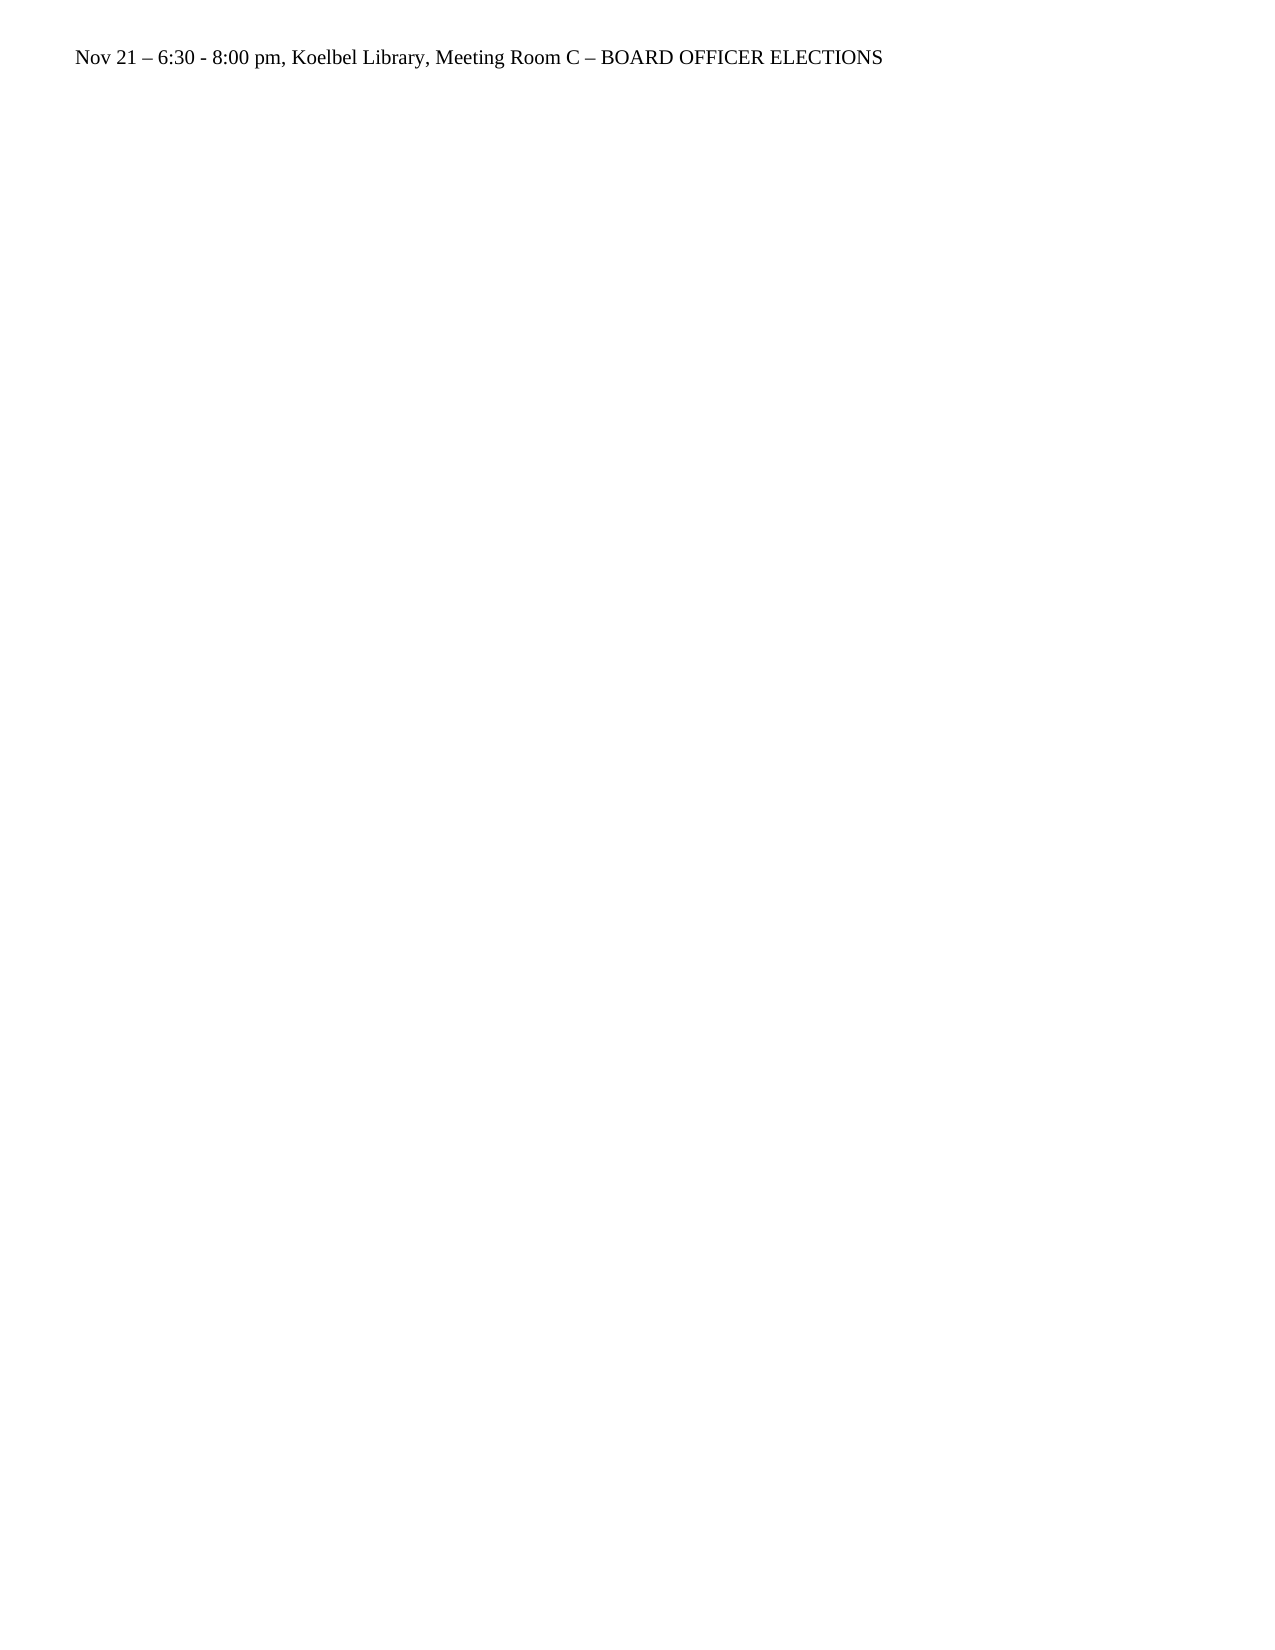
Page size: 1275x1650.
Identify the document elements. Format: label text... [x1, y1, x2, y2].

text Nov 21 – 6:30 - 8:00 pm, Koelbel Library, Meeting Room C – BOARD OFFICER ELECTIONS [75, 45, 1200, 69]
